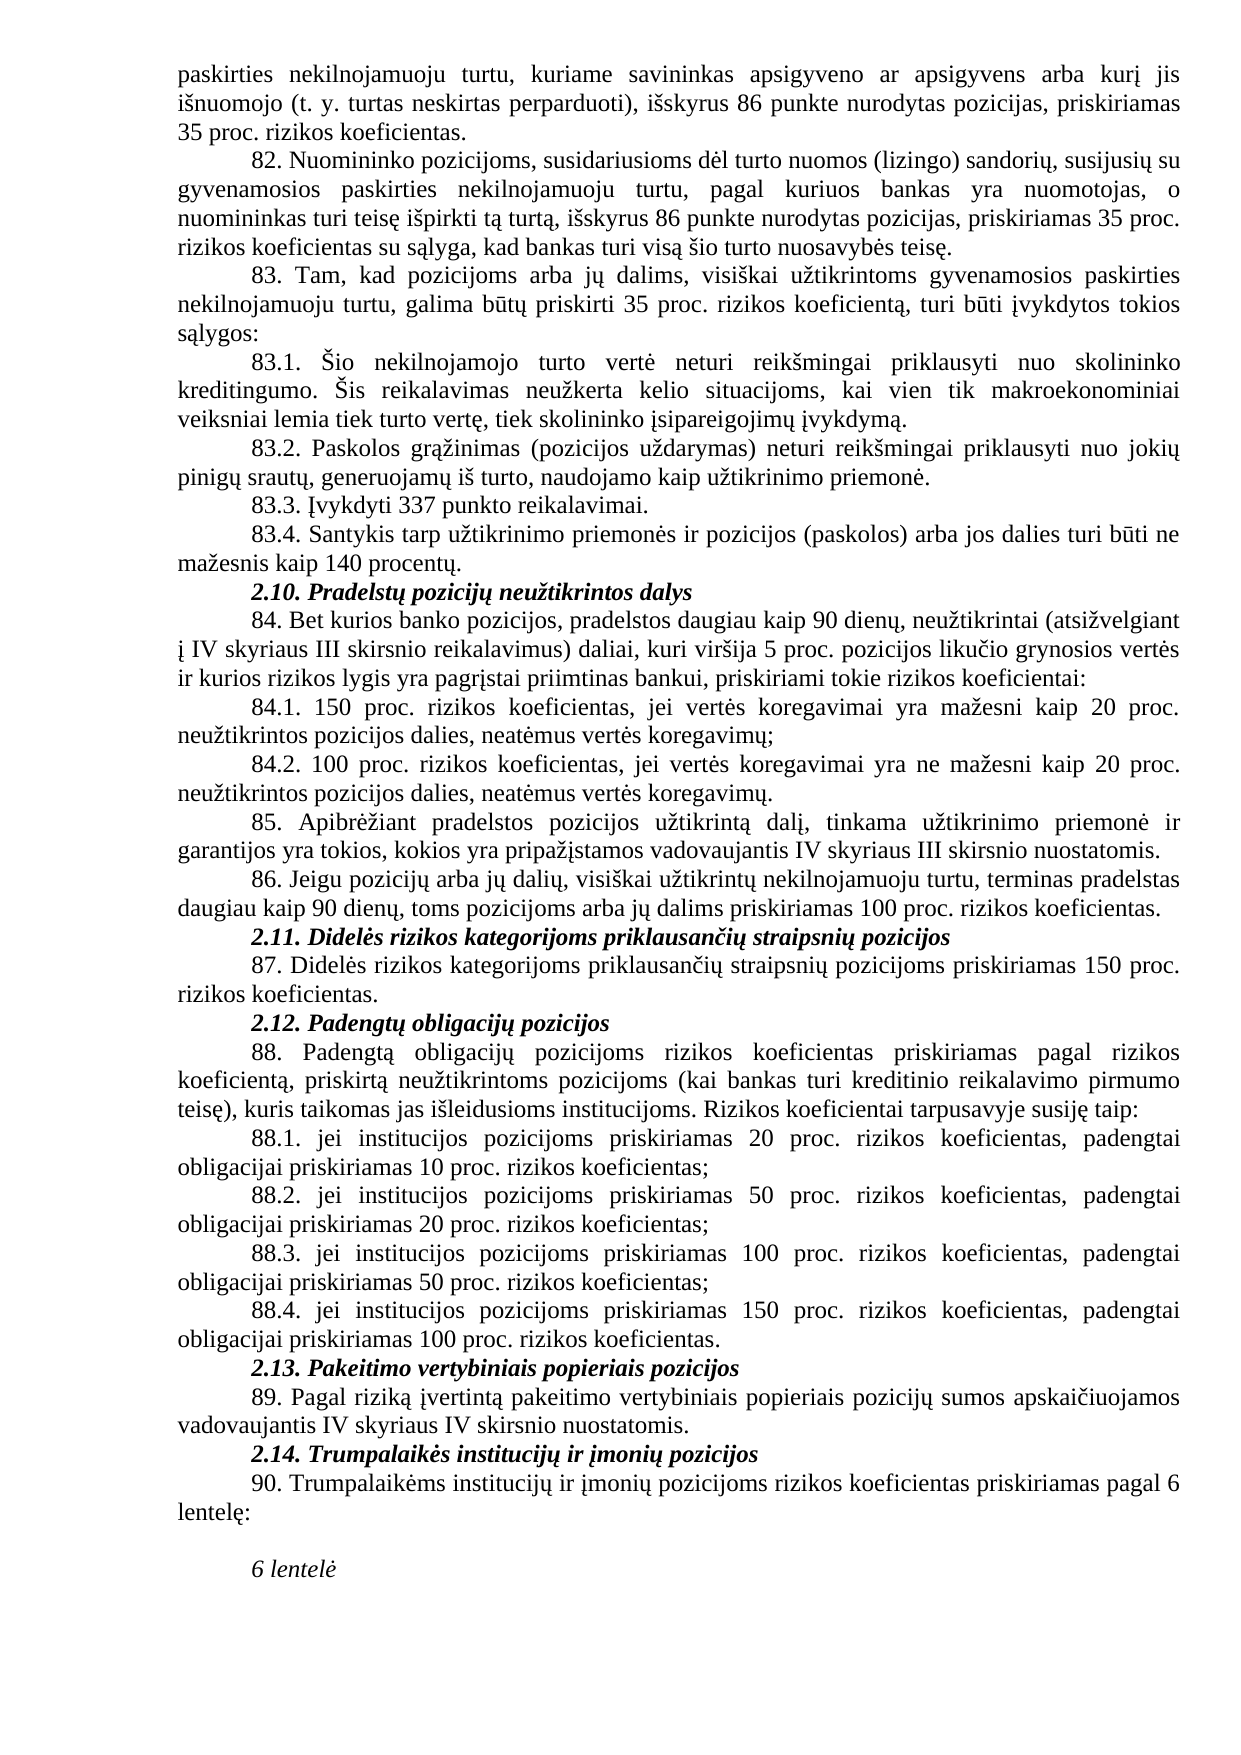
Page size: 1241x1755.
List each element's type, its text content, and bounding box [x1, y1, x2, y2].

text 2.14. Trumpalaikės institucijų ir įmonių pozicijos [177, 1439, 1181, 1468]
text 88.1. jei institucijos pozicijoms priskiriamas 20 proc. rizikos koeficientas, padengtai obligacijai priskiriamas 10 proc. rizikos koeficientas; [177, 1123, 1181, 1180]
text 88.4. jei institucijos pozicijoms priskiriamas 150 proc. rizikos koeficientas, padengtai obligacijai priskiriamas 100 proc. rizikos koeficientas. [177, 1295, 1181, 1353]
text 2.13. Pakeitimo vertybiniais popieriais pozicijos [177, 1353, 1181, 1382]
text 87. Didelės rizikos kategorijoms priklausančių straipsnių pozicijoms priskiriamas 150 proc. rizikos koeficientas. [177, 950, 1181, 1008]
text 89. Pagal riziką įvertintą pakeitimo vertybiniais popieriais pozicijų sumos apskaičiuojamos vadovaujantis IV skyriaus IV skirsnio nuostatomis. [177, 1382, 1181, 1439]
text 83.1. Šio nekilnojamojo turto vertė neturi reikšmingai priklausyti nuo skolininko kreditingumo. Šis reikalavimas neužkerta kelio situacijoms, kai vien tik makroekonominiai veiksniai lemia tiek turto vertę, tiek skolininko įsipareigojimų įvykdymą. [177, 347, 1181, 433]
text 84. Bet kurios banko pozicijos, pradelstos daugiau kaip 90 dienų, neužtikrintai (atsižvelgiant į IV skyriaus III skirsnio reikalavimus) daliai, kuri viršija 5 proc. pozicijos likučio grynosios vertės ir kurios rizikos lygis yra pagrįstai priimtinas bankui, priskiriami tokie rizikos koeficientai: [177, 605, 1181, 692]
text 88.2. jei institucijos pozicijoms priskiriamas 50 proc. rizikos koeficientas, padengtai obligacijai priskiriamas 20 proc. rizikos koeficientas; [177, 1180, 1181, 1238]
text 88.3. jei institucijos pozicijoms priskiriamas 100 proc. rizikos koeficientas, padengtai obligacijai priskiriamas 50 proc. rizikos koeficientas; [177, 1238, 1181, 1295]
text 86. Jeigu pozicijų arba jų dalių, visiškai užtikrintų nekilnojamuoju turtu, terminas pradelstas daugiau kaip 90 dienų, toms pozicijoms arba jų dalims priskiriamas 100 proc. rizikos koeficientas. [177, 864, 1181, 922]
text 88. Padengtą obligacijų pozicijoms rizikos koeficientas priskiriamas pagal rizikos koeficientą, priskirtą neužtikrintoms pozicijoms (kai bankas turi kreditinio reikalavimo pirmumo teisę), kuris taikomas jas išleidusioms institucijoms. Rizikos koeficientai tarpusavyje susiję taip: [177, 1037, 1181, 1123]
text 82. Nuomininko pozicijoms, susidariusioms dėl turto nuomos (lizingo) sandorių, susijusių su gyvenamosios paskirties nekilnojamuoju turtu, pagal kuriuos bankas yra nuomotojas, o nuomininkas turi teisę išpirkti tą turtą, išskyrus 86 punkte nurodytas pozicijas, priskiriamas 35 proc. rizikos koeficientas su sąlyga, kad bankas turi visą šio turto nuosavybės teisę. [177, 145, 1181, 260]
text 84.1. 150 proc. rizikos koeficientas, jei vertės koregavimai yra mažesni kaip 20 proc. neužtikrintos pozicijos dalies, neatėmus vertės koregavimų; [177, 692, 1181, 749]
text 83.3. Įvykdyti 337 punkto reikalavimai. [177, 490, 1181, 519]
text 2.10. Pradelstų pozicijų neužtikrintos dalys [177, 577, 1181, 605]
text 6 lentelė [177, 1554, 1181, 1583]
text 83.2. Paskolos grąžinimas (pozicijos uždarymas) neturi reikšmingai priklausyti nuo jokių pinigų srautų, generuojamų iš turto, naudojamo kaip užtikrinimo priemonė. [177, 433, 1181, 490]
text 84.2. 100 proc. rizikos koeficientas, jei vertės koregavimai yra ne mažesni kaip 20 proc. neužtikrintos pozicijos dalies, neatėmus vertės koregavimų. [177, 749, 1181, 807]
text 2.12. Padengtų obligacijų pozicijos [177, 1008, 1181, 1037]
text 83. Tam, kad pozicijoms arba jų dalims, visiškai užtikrintoms gyvenamosios paskirties nekilnojamuoju turtu, galima būtų priskirti 35 proc. rizikos koeficientą, turi būti įvykdytos tokios sąlygos: [177, 260, 1181, 347]
text 90. Trumpalaikėms institucijų ir įmonių pozicijoms rizikos koeficientas priskiriamas pagal 6 lentelę: [177, 1468, 1181, 1525]
text 83.4. Santykis tarp užtikrinimo priemonės ir pozicijos (paskolos) arba jos dalies turi būti ne mažesnis kaip 140 procentų. [177, 519, 1181, 577]
text paskirties nekilnojamuoju turtu, kuriame savininkas apsigyveno ar apsigyvens arba kurį jis išnuomojo (t. y. turtas neskirtas perparduoti), išskyrus 86 punkte nurodytas pozicijas, priskiriamas 35 proc. rizikos koeficientas. [177, 59, 1181, 145]
text 85. Apibrėžiant pradelstos pozicijos užtikrintą dalį, tinkama užtikrinimo priemonė ir garantijos yra tokios, kokios yra pripažįstamos vadovaujantis IV skyriaus III skirsnio nuostatomis. [177, 807, 1181, 864]
text 2.11. Didelės rizikos kategorijoms priklausančių straipsnių pozicijos [177, 922, 1181, 950]
